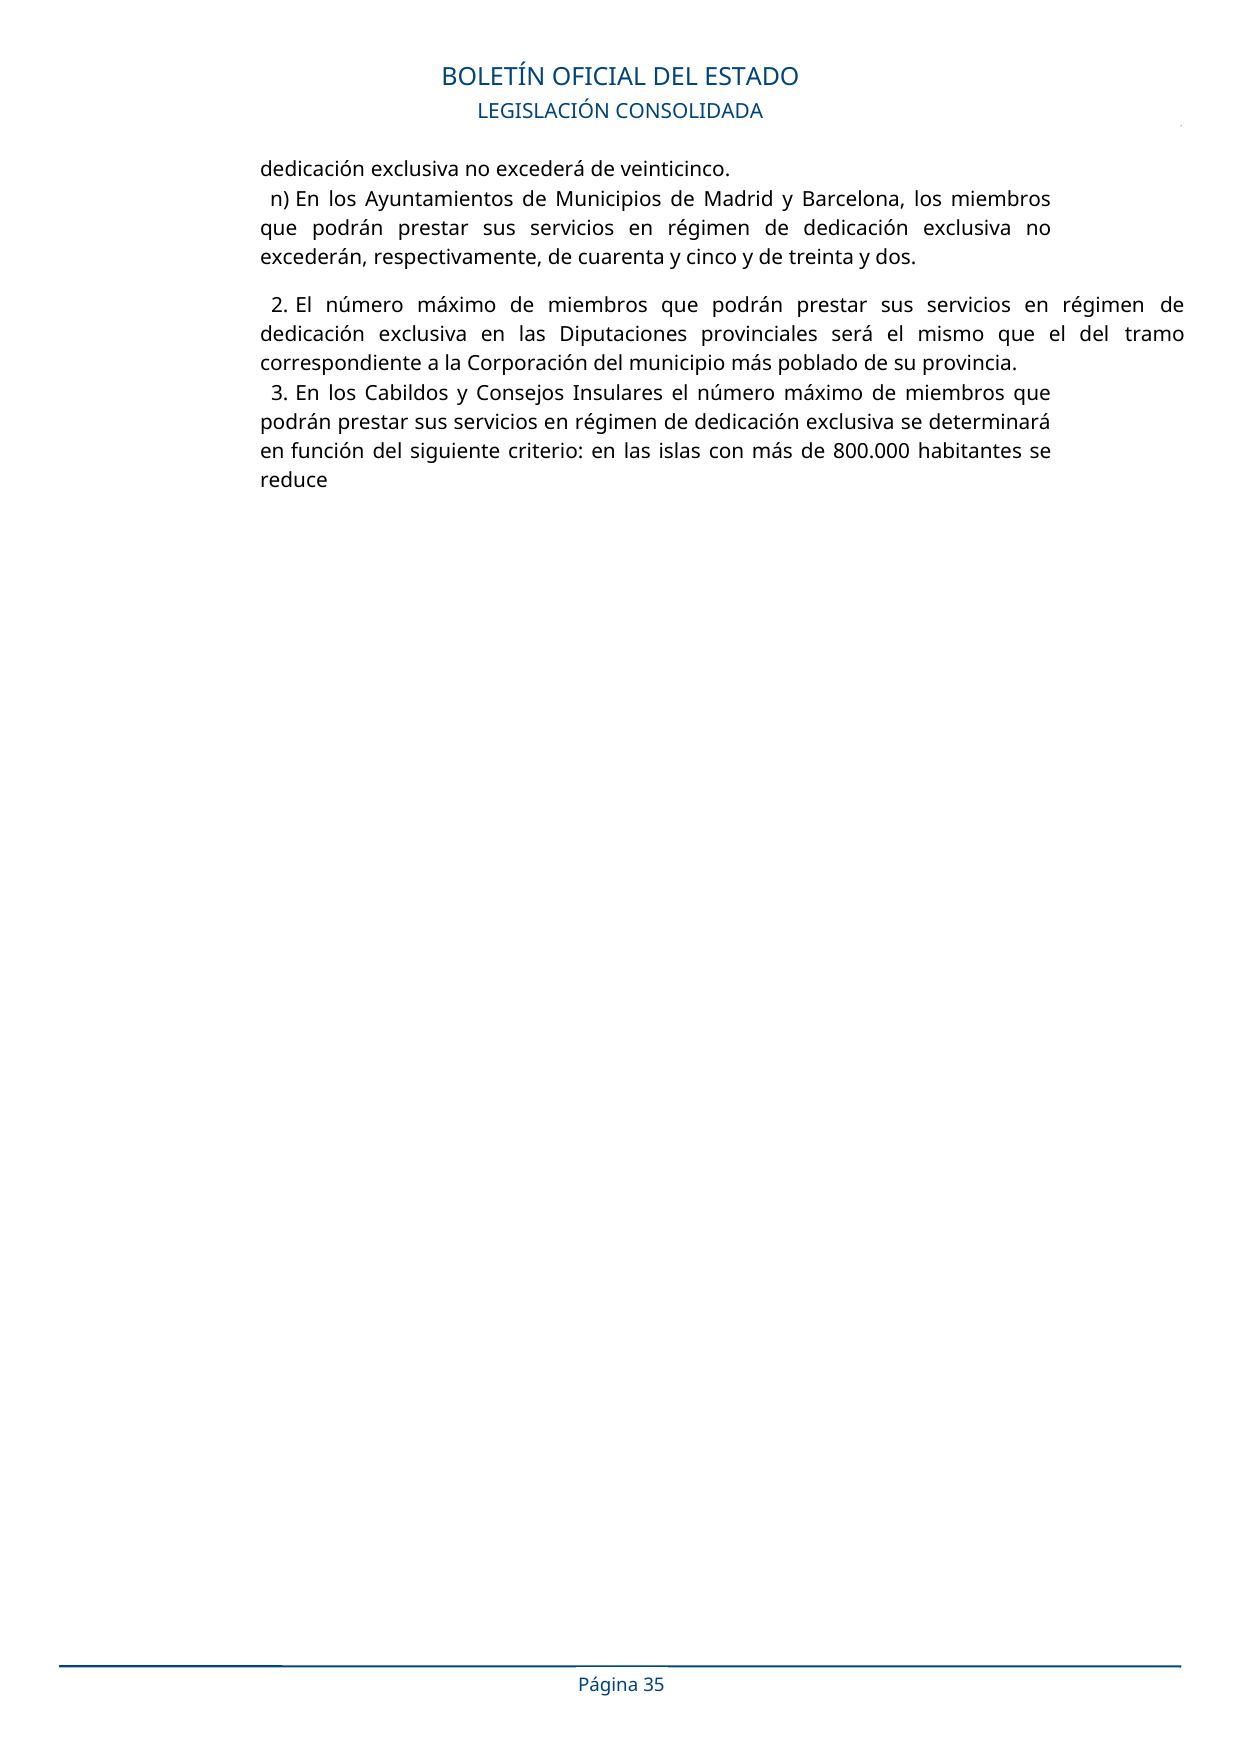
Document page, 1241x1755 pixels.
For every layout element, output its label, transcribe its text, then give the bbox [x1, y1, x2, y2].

list El número máximo de miembros que podrán prestar sus servicios en régimen de dedicación exclusiva en las Diputaciones provinciales será el mismo que el del tramo correspondiente a la Corporación del municipio más poblado de su provincia. [235, 290, 1184, 377]
list En los Cabildos y Consejos Insulares el número máximo de miembros que podrán prestar sus servicios en régimen de dedicación exclusiva se determinará en función del siguiente criterio: en las islas con más de 800.000 habitantes se reduce [235, 378, 1052, 494]
list dedicación exclusiva no excederá de veinticinco. [234, 154, 1184, 183]
list En los Ayuntamientos de Municipios de Madrid y Barcelona, los miembros que podrán prestar sus servicios en régimen de dedicación exclusiva no excederán, respectivamente, de cuarenta y cinco y de treinta y dos. [234, 184, 1052, 271]
